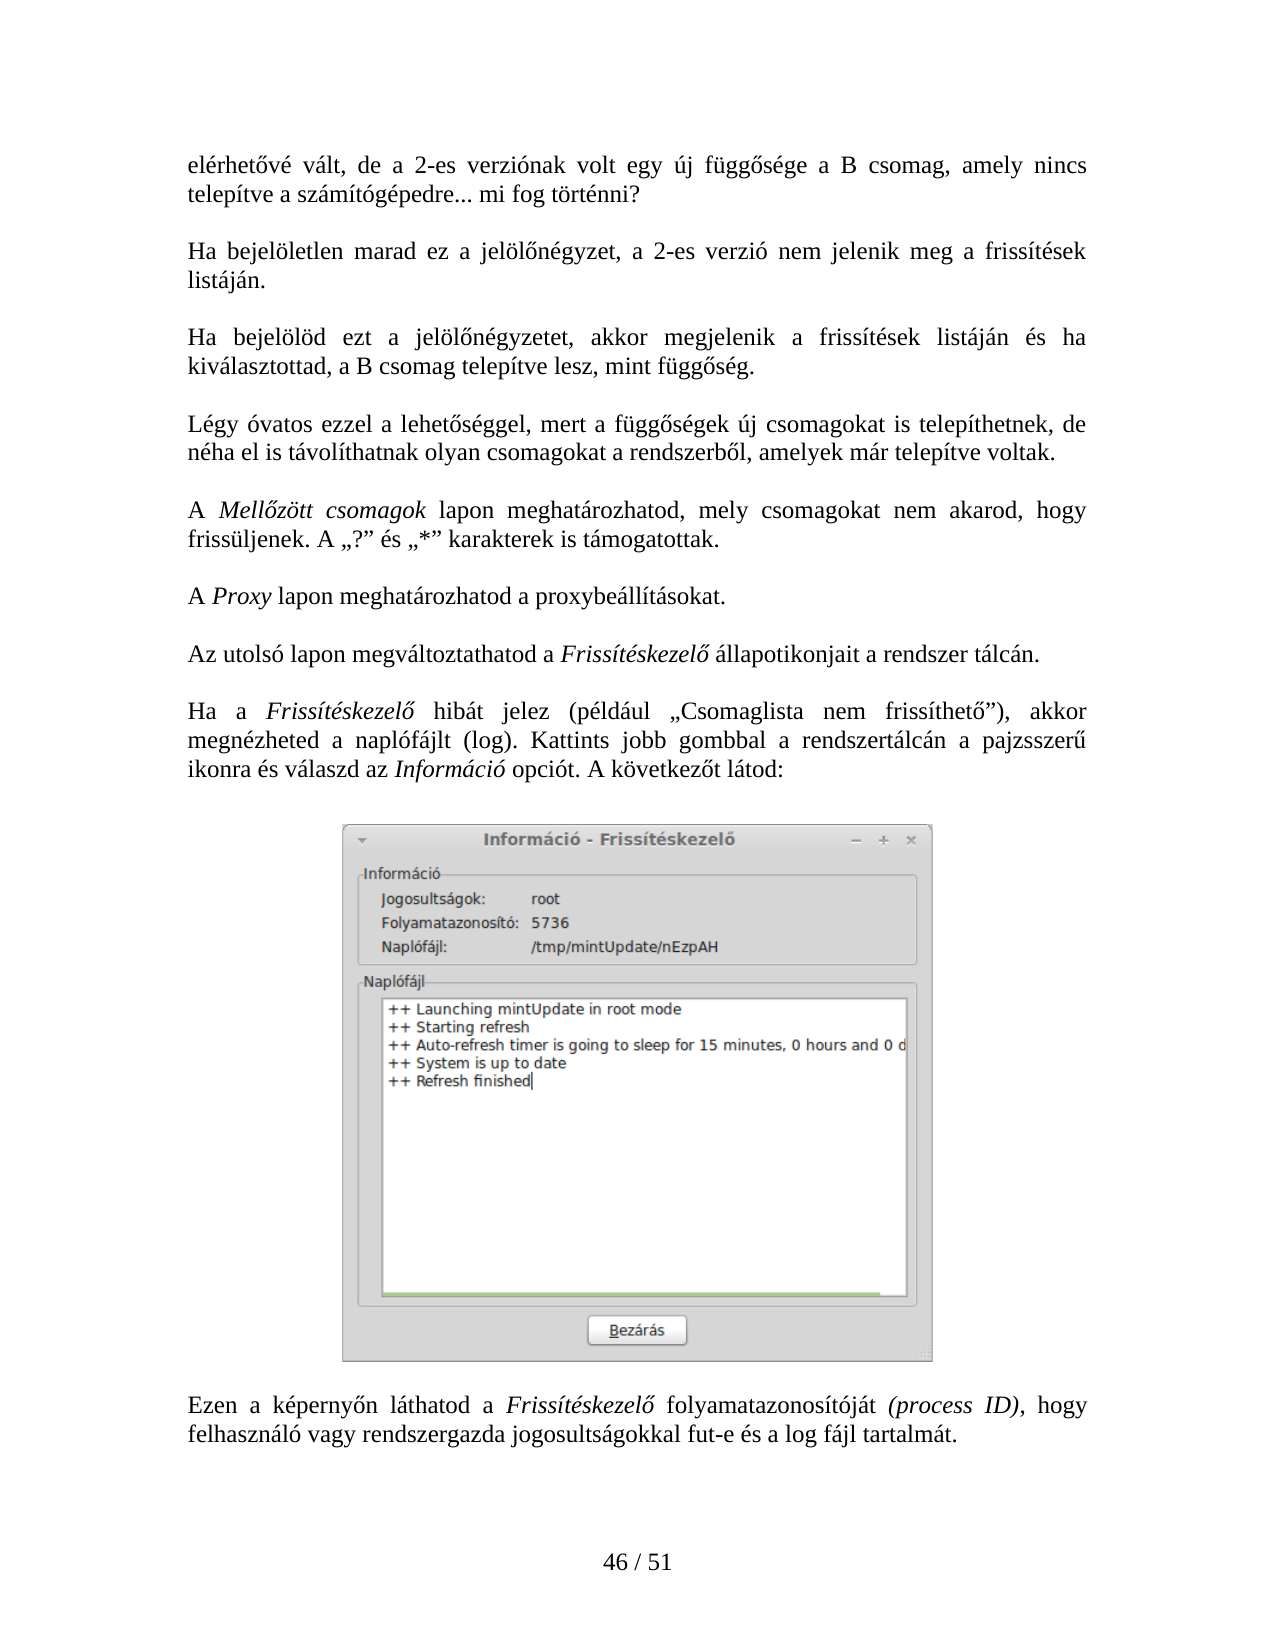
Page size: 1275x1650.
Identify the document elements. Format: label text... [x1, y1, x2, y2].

text Az utolsó lapon megváltoztathatod a Frissítéskezelő állapotikonjait a rendszer tálcán. [187, 639, 1087, 667]
text Ezen a képernyőn láthatod a Frissítéskezelő folyamatazonosítóját (process ID), hogy felhasználó vagy rendszergazda jogosultságokkal fut-e és a log fájl tartalmát. [187, 1390, 1087, 1448]
text Ha bejelöletlen marad ez a jelölőnégyzet, a 2-es verzió nem jelenik meg a frissítések listáján. [187, 236, 1087, 294]
text A Mellőzött csomagok lapon meghatározhatod, mely csomagokat nem akarod, hogy frissüljenek. A „?” és „*” karakterek is támogatottak. [187, 495, 1087, 552]
text elérhetővé vált, de a 2-es verziónak volt egy új függősége a B csomag, amely nincs telepítve a számítógépedre... mi fog történni? [187, 150, 1087, 207]
picture [342, 824, 933, 1362]
text Ha bejelölöd ezt a jelölőnégyzetet, akkor megjelenik a frissítések listáján és ha kiválasztottad, a B csomag telepítve lesz, mint függőség. [187, 322, 1087, 380]
text Ha a Frissítéskezelő hibát jelez (például „Csomaglista nem frissíthető”), akkor megnézheted a naplófájlt (log). Kattints jobb gombbal a rendszertálcán a pajzsszerű ikonra és válaszd az Információ opciót. A következőt látod: [187, 696, 1087, 782]
text Légy óvatos ezzel a lehetőséggel, mert a függőségek új csomagokat is telepíthetnek, de néha el is távolíthatnak olyan csomagokat a rendszerből, amelyek már telepítve voltak. [187, 409, 1087, 466]
